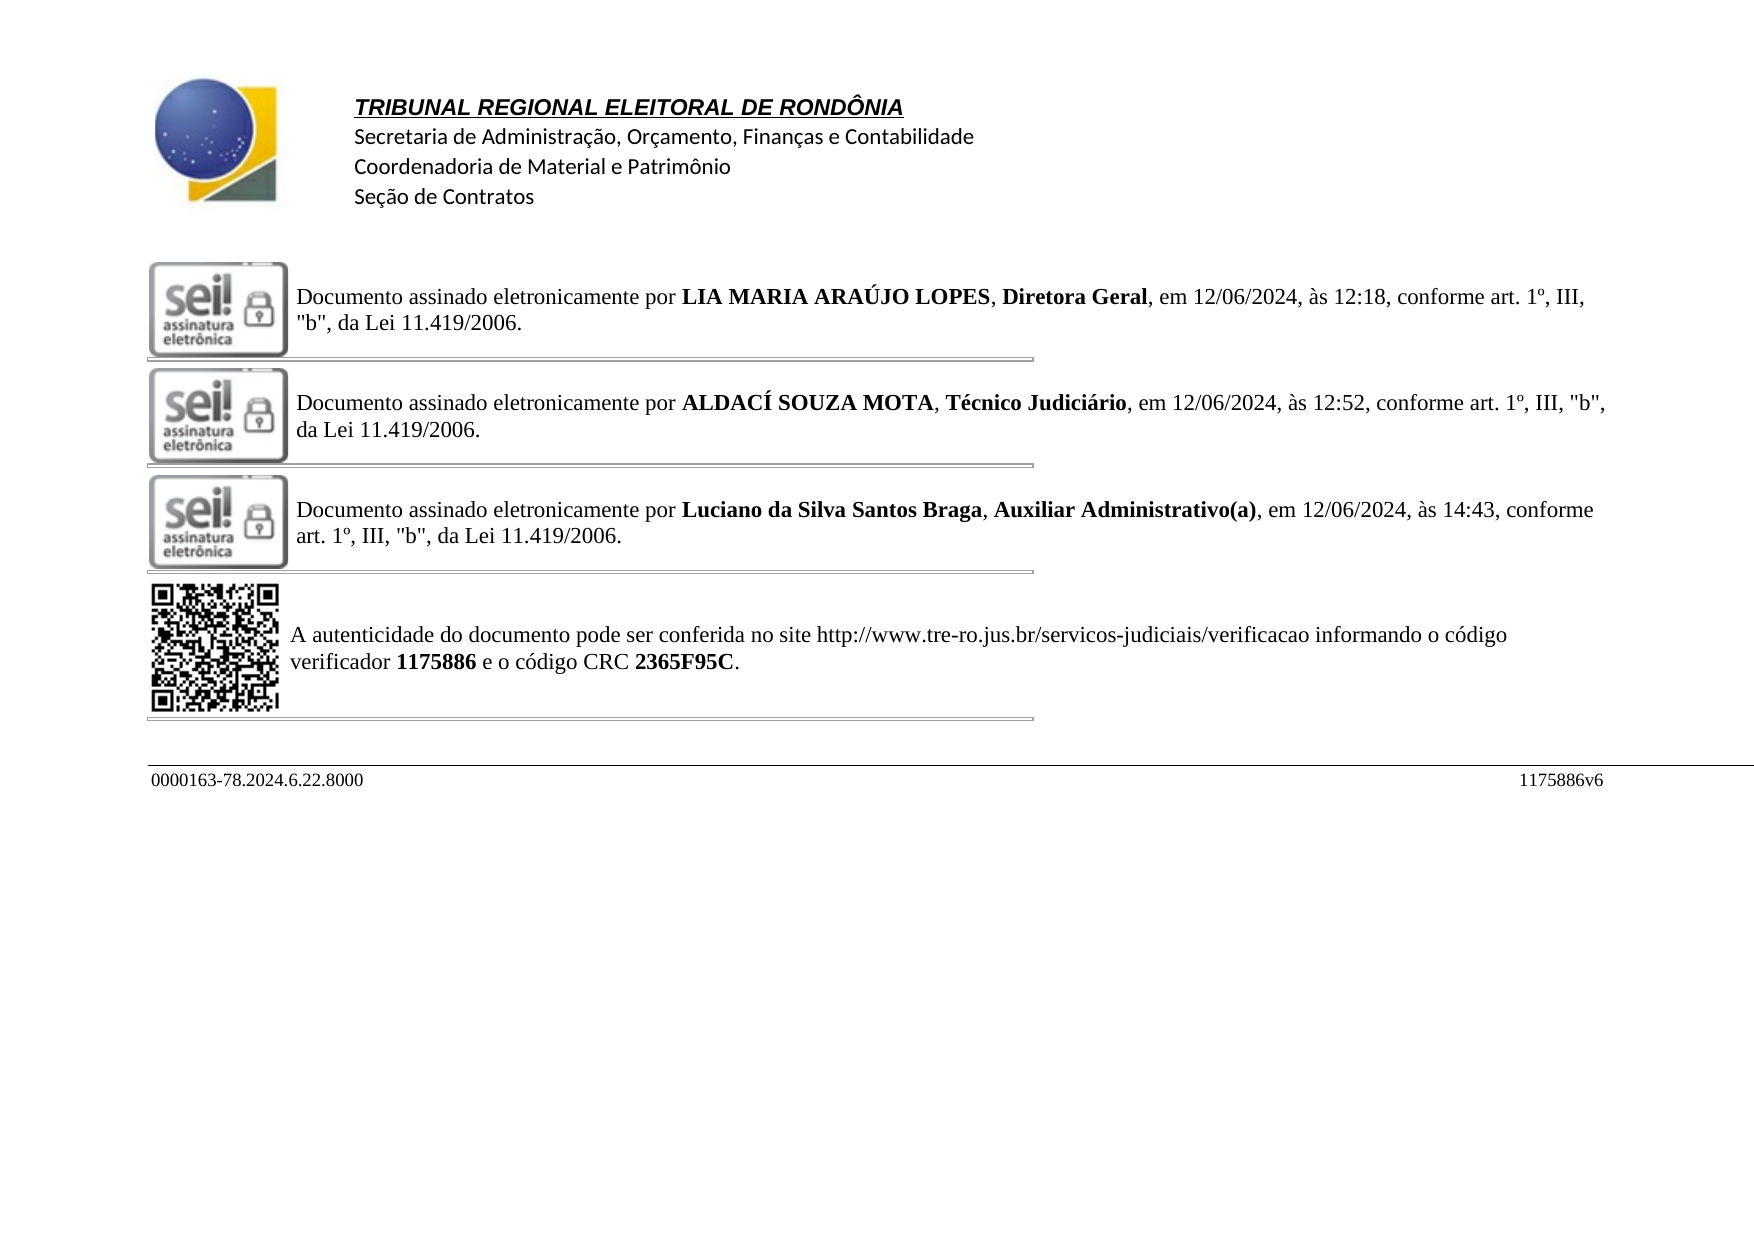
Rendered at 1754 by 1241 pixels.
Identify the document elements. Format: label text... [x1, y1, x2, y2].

table_header 0000163-78.2024.6.22.8000 [148, 766, 877, 794]
table_header A autenticidade do documento pode ser conferida no site http://www.tre-ro.jus.br/servicos-judiciais/verificacao informando o código verificador 1175886 e o código CRC 2365F95C. [288, 580, 1616, 716]
table_header Documento assinado eletronicamente por ALDACÍ SOUZA MOTA, Técnico Judiciário, em 12/06/2024, às 12:52, conforme art. 1º, III, "b", da Lei 11.419/2006. [295, 367, 1616, 464]
table_header [148, 474, 294, 570]
table_header [148, 580, 288, 716]
table_header 1175886v6 [877, 766, 1606, 794]
table_header [148, 261, 294, 357]
table_header [148, 367, 294, 463]
table_header Documento assinado eletronicamente por LIA MARIA ARAÚJO LOPES, Diretora Geral, em 12/06/2024, às 12:18, conforme art. 1º, III, "b", da Lei 11.419/2006. [295, 261, 1616, 358]
table_header Documento assinado eletronicamente por Luciano da Silva Santos Braga, Auxiliar Administrativo(a), em 12/06/2024, às 14:43, conforme art. 1º, III, "b", da Lei 11.419/2006. [295, 474, 1616, 570]
